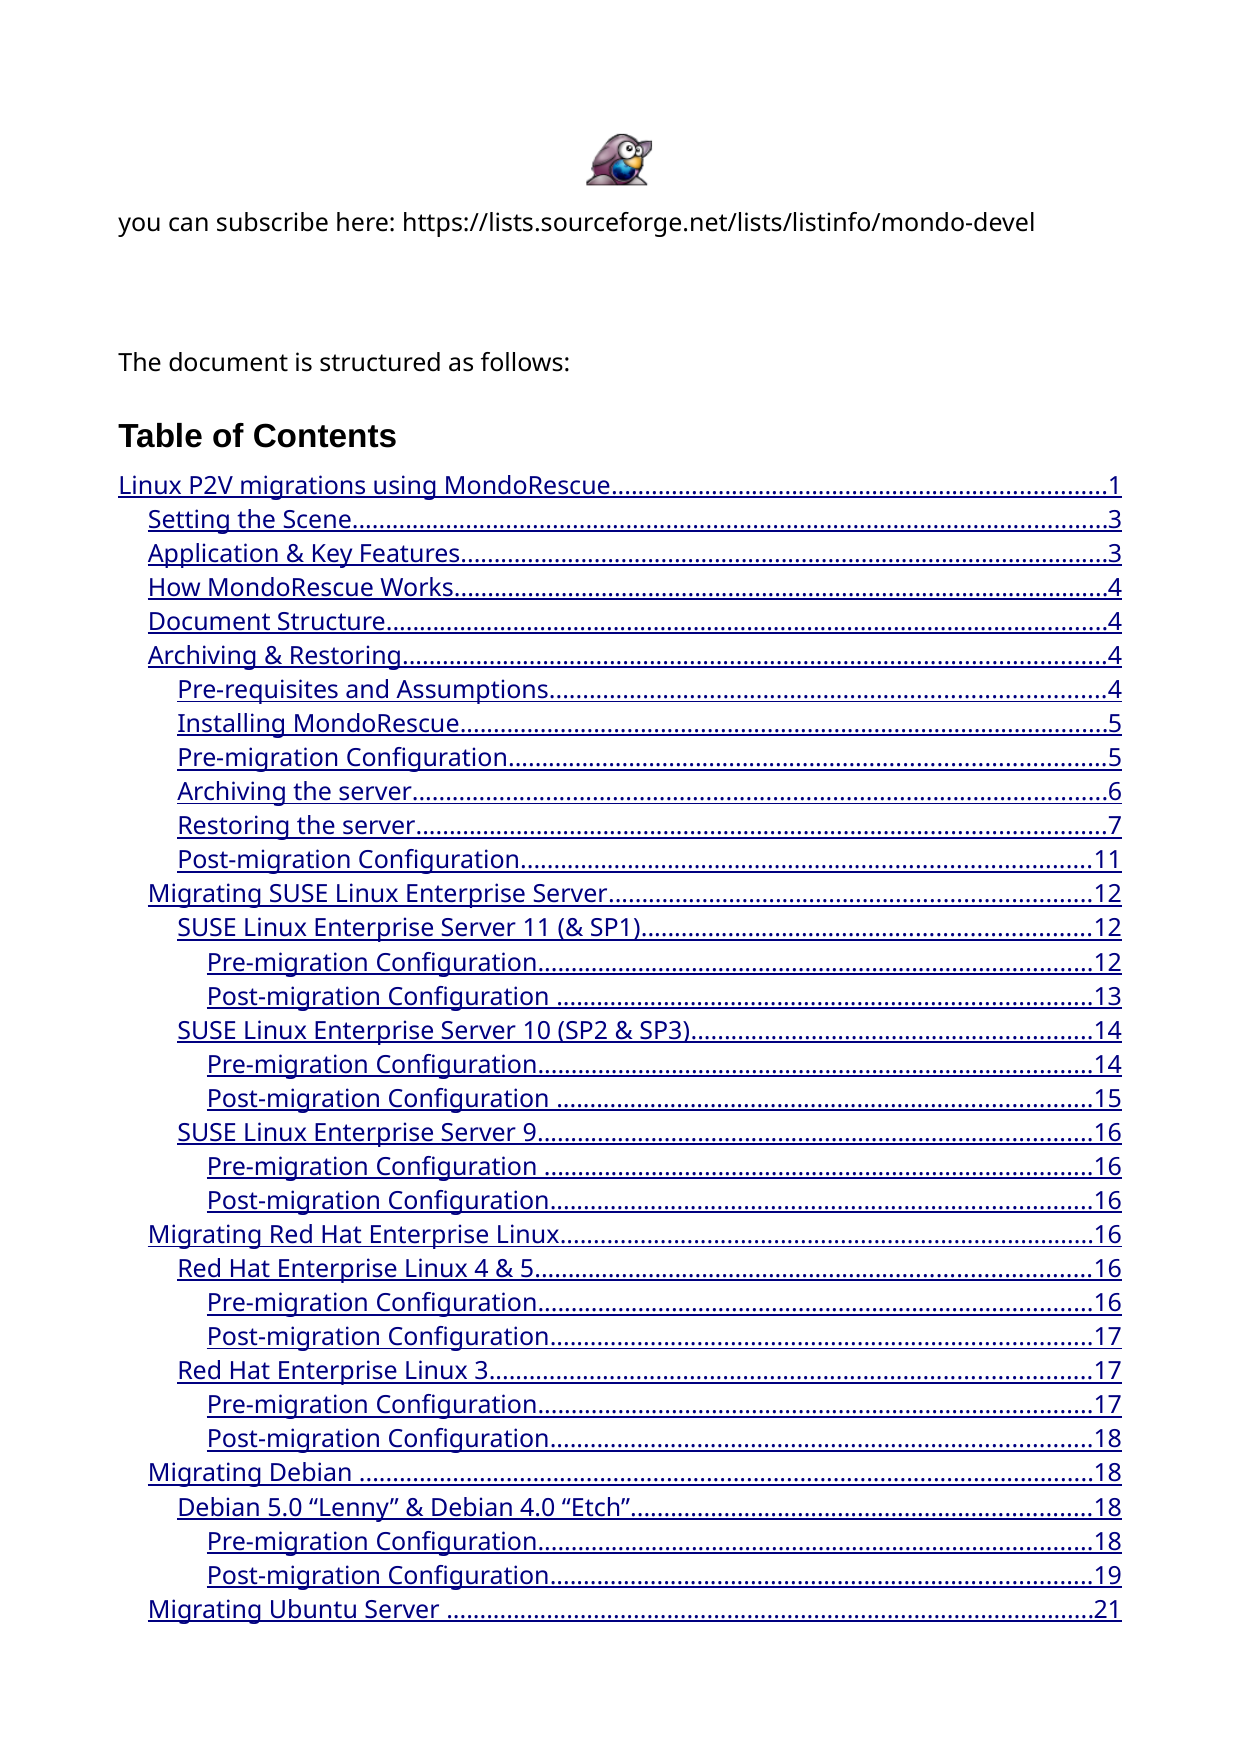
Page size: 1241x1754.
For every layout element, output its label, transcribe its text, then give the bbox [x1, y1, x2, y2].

text SUSE Linux Enterprise Server 11 (& SP1) 12 [177, 910, 1122, 939]
text Pre-requisites and Assumptions 4 [177, 672, 1122, 701]
text Post-migration Configuration 11 [177, 842, 1122, 871]
text [177, 804, 1122, 808]
text Setting the Scene 3 [148, 501, 1122, 530]
text [177, 1281, 1122, 1285]
text SUSE Linux Enterprise Server 9 16 [177, 1114, 1122, 1143]
text Post-migration Configuration 15 [207, 1080, 1122, 1109]
text Post-migration Configuration 18 [207, 1421, 1122, 1450]
text you can subscribe here: https://lists.sourceforge.net/lists/listinfo/mondo-devel [118, 205, 1122, 239]
text Post-migration Configuration 19 [207, 1557, 1122, 1586]
text Red Hat Enterprise Linux 4 & 5 16 [177, 1251, 1122, 1279]
text Pre-migration Configuration 12 [207, 944, 1122, 973]
text Post-migration Configuration 17 [207, 1319, 1122, 1348]
text [177, 736, 1122, 740]
text Pre-migration Configuration 16 [207, 1148, 1122, 1177]
text Installing MondoRescue 5 [177, 706, 1122, 734]
text Pre-migration Configuration 17 [207, 1387, 1122, 1416]
text Post-migration Configuration 16 [207, 1183, 1122, 1211]
text Restoring the server 7 [177, 808, 1122, 837]
text The document is structured as follows: [118, 345, 1122, 379]
text Post-migration Configuration 13 [207, 978, 1122, 1007]
text Migrating Ubuntu Server 21 [148, 1591, 1122, 1620]
text Document Structure 4 [148, 603, 1122, 632]
text How MondoRescue Works 4 [148, 569, 1122, 598]
text Pre-migration Configuration 18 [207, 1523, 1122, 1552]
text [177, 702, 1122, 706]
text Migrating Debian 18 [148, 1455, 1122, 1484]
text Red Hat Enterprise Linux 3 17 [177, 1353, 1122, 1382]
text [207, 1213, 1122, 1217]
text [148, 1247, 1122, 1251]
text Application & Key Features 3 [148, 535, 1122, 564]
subtitle Table of Contents [118, 416, 1122, 455]
text Archiving & Restoring 4 [148, 638, 1122, 666]
text Migrating Red Hat Enterprise Linux 16 [148, 1217, 1122, 1246]
picture [578, 118, 663, 198]
text [207, 1349, 1122, 1353]
text Linux P2V migrations using MondoRescue 1 [118, 467, 1122, 496]
text Debian 5.0 “Lenny” & Debian 4.0 “Etch” 18 [177, 1489, 1122, 1518]
text Migrating SUSE Linux Enterprise Server 12 [148, 876, 1122, 905]
text SUSE Linux Enterprise Server 10 (SP2 & SP3) 14 [177, 1012, 1122, 1041]
text [148, 668, 1122, 672]
text Pre-migration Configuration 14 [207, 1046, 1122, 1075]
text Pre-migration Configuration 5 [177, 740, 1122, 769]
text Archiving the server 6 [177, 774, 1122, 803]
text [207, 1179, 1122, 1183]
text [148, 634, 1122, 638]
text Pre-migration Configuration 16 [207, 1285, 1122, 1314]
